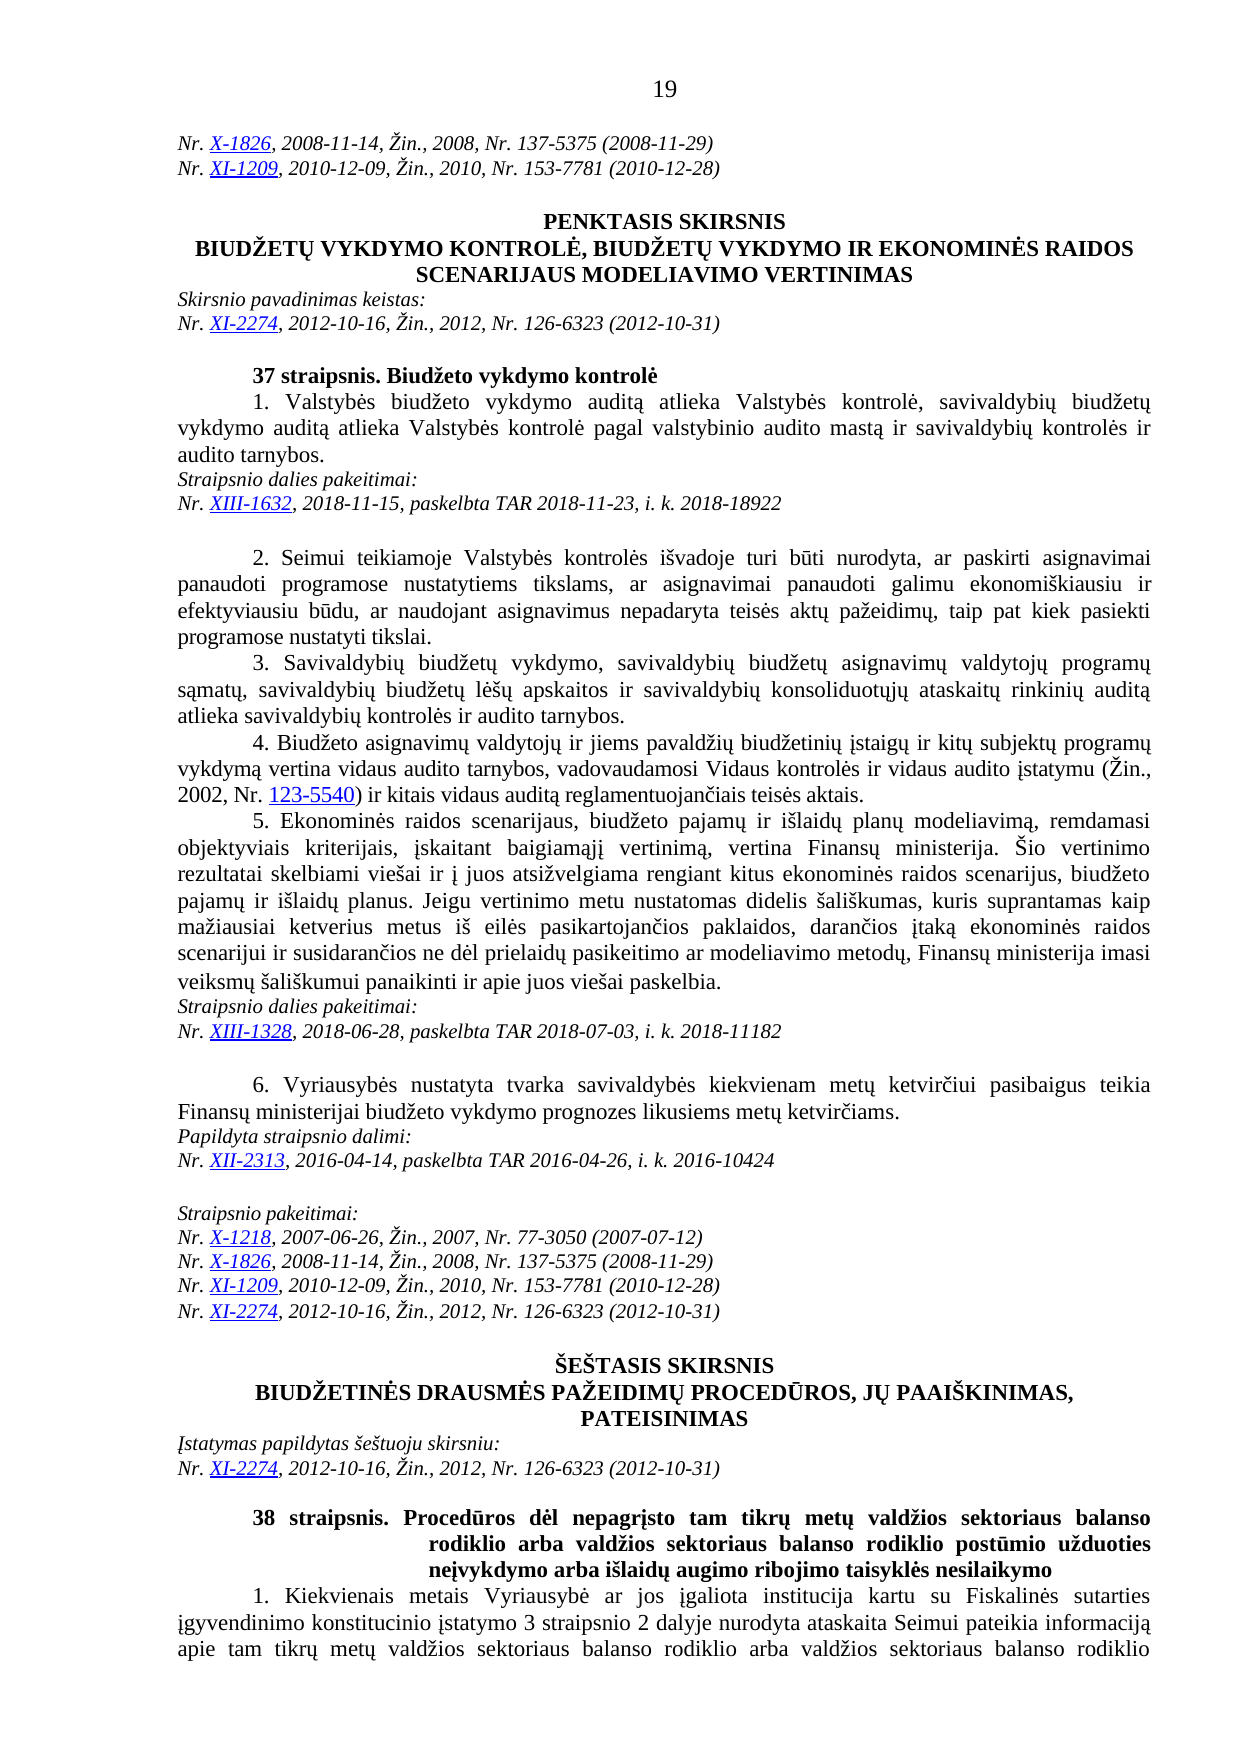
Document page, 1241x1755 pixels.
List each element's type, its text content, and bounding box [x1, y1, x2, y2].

text Įstatymas papildytas šeštuoju skirsniu: [177, 1431, 1152, 1455]
text Nr. XI-2274, 2012-10-16, Žin., 2012, Nr. 126-6323 (2012-10-31) [177, 1455, 1152, 1479]
text Nr. X-1826, 2008-11-14, Žin., 2008, Nr. 137-5375 (2008-11-29) [177, 131, 1152, 155]
text Nr. XI-1209, 2010-12-09, Žin., 2010, Nr. 153-7781 (2010-12-28) [177, 155, 1152, 179]
text 4. Biudžeto asignavimų valdytojų ir jiems pavaldžių biudžetinių įstaigų ir kitų subjektų programų vykdymą vertina vidaus audito tarnybos, vadovaudamosi Vidaus kontrolės ir vidaus audito įstatymu (Žin., 2002, Nr. 123-5540) ir kitais vidaus auditą reglamentuojančiais teisės aktais. [177, 728, 1152, 808]
text ŠEŠTASIS SKIRSNIS [177, 1352, 1152, 1379]
text 1. Valstybės biudžeto vykdymo auditą atlieka Valstybės kontrolė, savivaldybių biudžetų vykdymo auditą atlieka Valstybės kontrolė pagal valstybinio audito mastą ir savivaldybių kontrolės ir audito tarnybos. [177, 388, 1152, 467]
text 1. Kiekvienais metais Vyriausybė ar jos įgaliota institucija kartu su Fiskalinės sutarties įgyvendinimo konstitucinio įstatymo 3 straipsnio 2 dalyje nurodyta ataskaita Seimui pateikia informaciją apie tam tikrų metų valdžios sektoriaus balanso rodiklio arba valdžios sektoriaus balanso rodiklio [177, 1583, 1152, 1662]
text Nr. XIII-1632, 2018-11-15, paskelbta TAR 2018-11-23, i. k. 2018-18922 [177, 491, 1152, 515]
text 3. Savivaldybių biudžetų vykdymo, savivaldybių biudžetų asignavimų valdytojų programų sąmatų, savivaldybių biudžetų lėšų apskaitos ir savivaldybių konsoliduotųjų ataskaitų rinkinių auditą atlieka savivaldybių kontrolės ir audito tarnybos. [177, 649, 1152, 728]
text Skirsnio pavadinimas keistas: [177, 287, 1152, 311]
text Papildyta straipsnio dalimi: [177, 1124, 1152, 1148]
text Nr. XII-2313, 2016-04-14, paskelbta TAR 2016-04-26, i. k. 2016-10424 [177, 1148, 1152, 1172]
text Nr. XI-1209, 2010-12-09, Žin., 2010, Nr. 153-7781 (2010-12-28) [177, 1273, 1152, 1297]
text 2. Seimui teikiamoje Valstybės kontrolės išvadoje turi būti nurodyta, ar paskirti asignavimai panaudoti programose nustatytiems tikslams, ar asignavimai panaudoti galimu ekonomiškiausiu ir efektyviausiu būdu, ar naudojant asignavimus nepadaryta teisės aktų pažeidimų, taip pat kiek pasiekti programose nustatyti tikslai. [177, 544, 1152, 649]
text Straipsnio pakeitimai: [177, 1201, 1152, 1225]
text BIUDŽETINĖS DRAUSMĖS PAŽEIDIMŲ PROCEDŪROS, JŲ PAAIŠKINIMAS, PATEISINIMAS [177, 1379, 1152, 1431]
text Nr. XI-2274, 2012-10-16, Žin., 2012, Nr. 126-6323 (2012-10-31) [177, 311, 1152, 335]
text Straipsnio dalies pakeitimai: [177, 467, 1152, 491]
text 37 straipsnis. Biudžeto vykdymo kontrolė [177, 362, 1152, 388]
text PENKTASIS SKIRSNIS [177, 208, 1152, 234]
text Nr. X-1218, 2007-06-26, Žin., 2007, Nr. 77-3050 (2007-07-12) [177, 1225, 1152, 1249]
text 38 straipsnis. Procedūros dėl nepagrįsto tam tikrų metų valdžios sektoriaus balanso rodiklio arba valdžios sektoriaus balanso rodiklio postūmio užduoties neįvykdymo arba išlaidų augimo ribojimo taisyklės nesilaikymo [252, 1503, 1152, 1583]
text Nr. XIII-1328, 2018-06-28, paskelbta TAR 2018-07-03, i. k. 2018-11182 [177, 1018, 1152, 1043]
text Straipsnio dalies pakeitimai: [177, 994, 1152, 1018]
text Nr. XI-2274, 2012-10-16, Žin., 2012, Nr. 126-6323 (2012-10-31) [177, 1297, 1152, 1323]
text BIUDŽETŲ VYKDYMO KONTROLĖ, BIUDŽETŲ VYKDYMO IR EKONOMINĖS RAIDOS SCENARIJAUS MODELIAVIMO VERTINIMAS [177, 234, 1152, 287]
text Nr. X-1826, 2008-11-14, Žin., 2008, Nr. 137-5375 (2008-11-29) [177, 1249, 1152, 1273]
text 6. Vyriausybės nustatyta tvarka savivaldybės kiekvienam metų ketvirčiui pasibaigus teikia Finansų ministerijai biudžeto vykdymo prognozes likusiems metų ketvirčiams. [177, 1071, 1152, 1124]
text 5. Ekonominės raidos scenarijaus, biudžeto pajamų ir išlaidų planų modeliavimą, remdamasi objektyviais kriterijais, įskaitant baigiamąjį vertinimą, vertina Finansų ministerija. Šio vertinimo rezultatai skelbiami viešai ir į juos atsižvelgiama rengiant kitus ekonominės raidos scenarijus, biudžeto pajamų ir išlaidų planus. Jeigu vertinimo metu nustatomas didelis šališkumas, kuris suprantamas kaip mažiausiai ketverius metus iš eilės pasikartojančios paklaidos, darančios įtaką ekonominės raidos scenarijui ir susidarančios ne dėl prielaidų pasikeitimo ar modeliavimo metodų, Finansų ministerija imasi veiksmų šališkumui panaikinti ir apie juos viešai paskelbia. [177, 808, 1152, 994]
